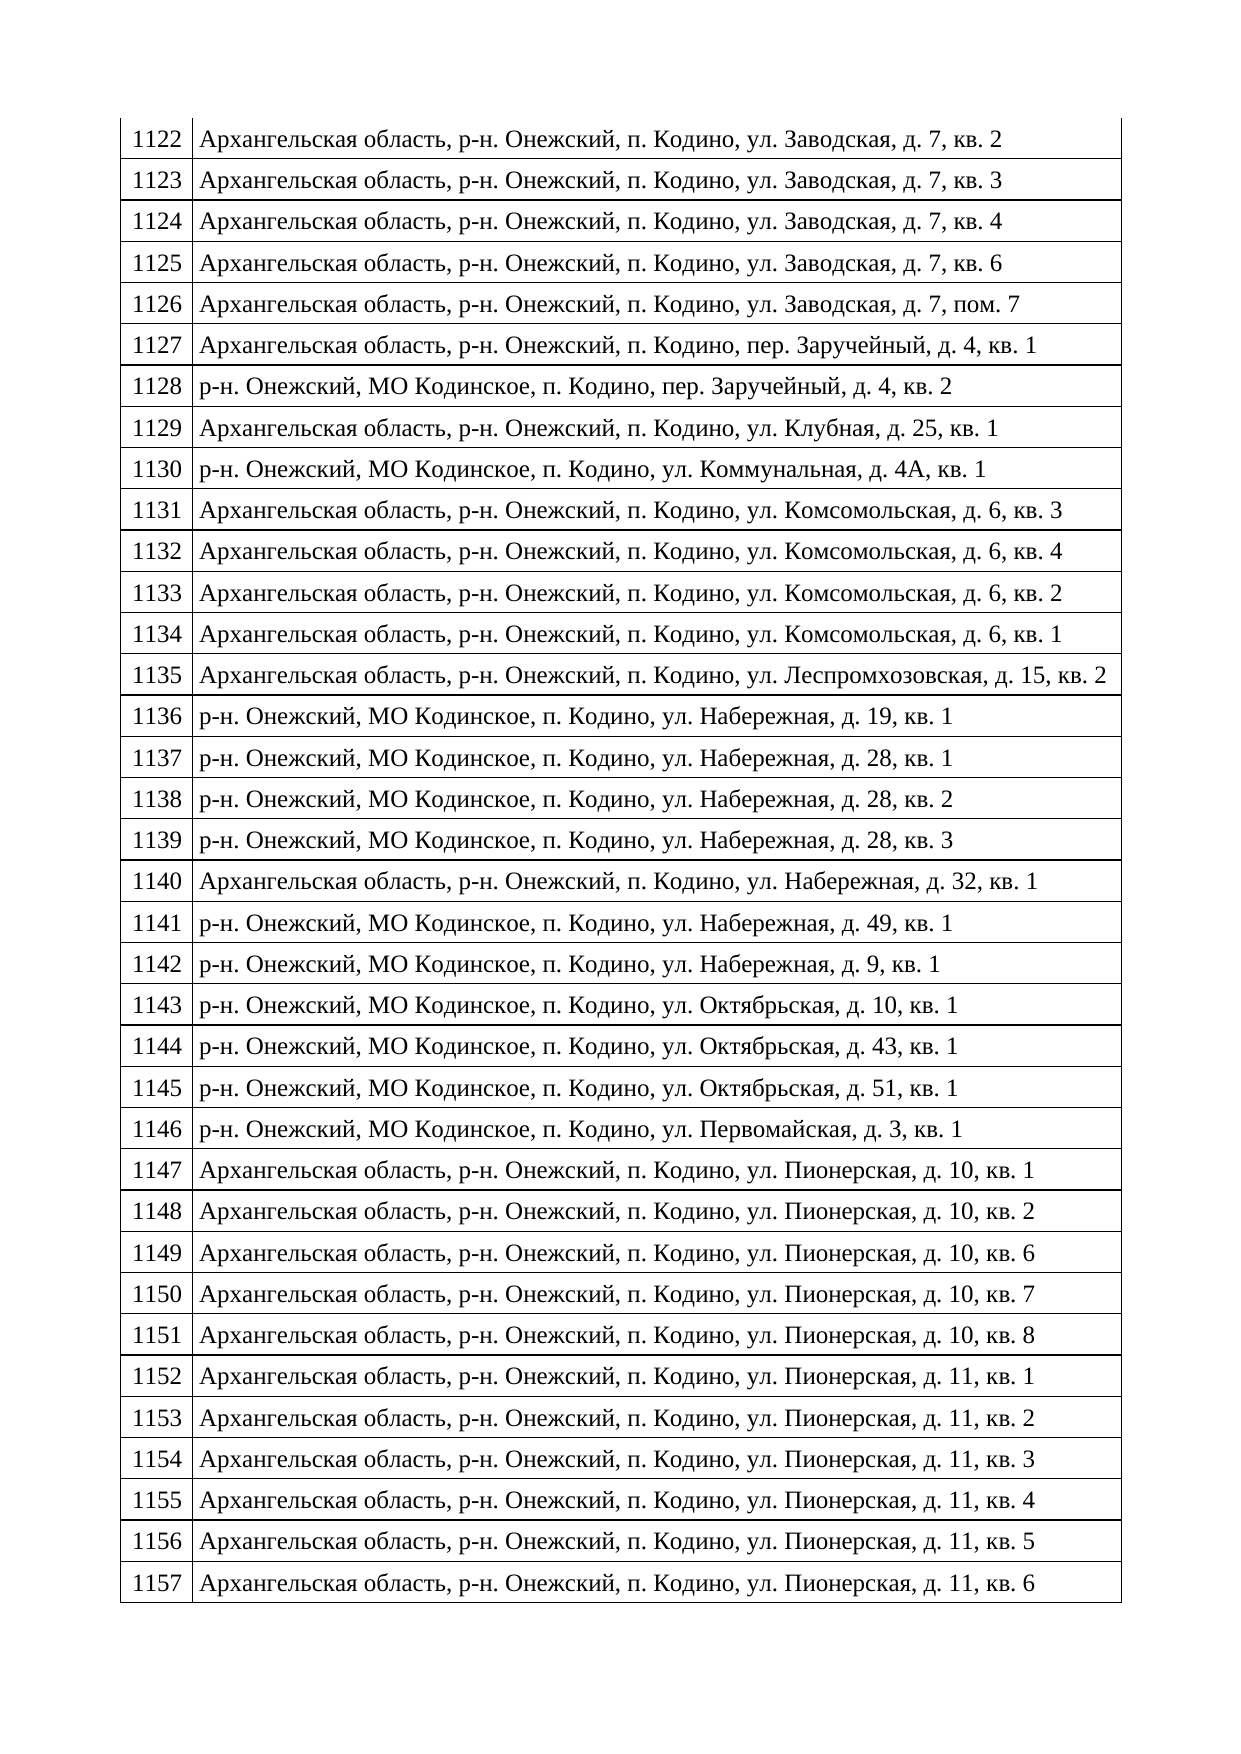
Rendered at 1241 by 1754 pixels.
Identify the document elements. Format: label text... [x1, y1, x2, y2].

table_cell Архангельская область, р-н. Онежский, п. Кодино, ул. Пионерская, д. 11, кв. 1 [193, 1356, 1121, 1396]
table_cell Архангельская область, р-н. Онежский, п. Кодино, ул. Клубная, д. 25, кв. 1 [193, 407, 1121, 447]
table_cell 1136 [121, 696, 192, 736]
table_cell 1151 [121, 1314, 192, 1354]
table_cell 1150 [121, 1273, 192, 1313]
table_cell Архангельская область, р-н. Онежский, п. Кодино, ул. Заводская, д. 7, кв. 3 [193, 159, 1121, 199]
table_cell 1154 [121, 1438, 192, 1478]
table_cell 1127 [121, 324, 192, 364]
table_cell р-н. Онежский, МО Кодинское, п. Кодино, ул. Набережная, д. 9, кв. 1 [193, 943, 1121, 983]
table_cell Архангельская область, р-н. Онежский, п. Кодино, ул. Пионерская, д. 10, кв. 7 [193, 1273, 1121, 1313]
table_cell Архангельская область, р-н. Онежский, п. Кодино, ул. Заводская, д. 7, пом. 7 [193, 283, 1121, 323]
table_cell Архангельская область, р-н. Онежский, п. Кодино, ул. Заводская, д. 7, кв. 2 [193, 118, 1121, 158]
table_cell Архангельская область, р-н. Онежский, п. Кодино, ул. Пионерская, д. 11, кв. 6 [193, 1562, 1121, 1602]
table_cell р-н. Онежский, МО Кодинское, п. Кодино, ул. Первомайская, д. 3, кв. 1 [193, 1108, 1121, 1148]
table_cell 1140 [121, 861, 192, 901]
table_cell 1156 [121, 1521, 192, 1561]
table_cell р-н. Онежский, МО Кодинское, п. Кодино, ул. Октябрьская, д. 43, кв. 1 [193, 1026, 1121, 1066]
table_cell 1129 [121, 407, 192, 447]
table_cell Архангельская область, р-н. Онежский, п. Кодино, ул. Пионерская, д. 10, кв. 2 [193, 1191, 1121, 1231]
table_cell р-н. Онежский, МО Кодинское, п. Кодино, ул. Октябрьская, д. 51, кв. 1 [193, 1067, 1121, 1107]
table_cell 1143 [121, 984, 192, 1024]
table_cell 1144 [121, 1026, 192, 1066]
table_cell Архангельская область, р-н. Онежский, п. Кодино, ул. Набережная, д. 32, кв. 1 [193, 861, 1121, 901]
table_cell 1123 [121, 159, 192, 199]
table_cell 1149 [121, 1232, 192, 1272]
table_cell р-н. Онежский, МО Кодинское, п. Кодино, ул. Набережная, д. 28, кв. 3 [193, 819, 1121, 859]
table_cell 1137 [121, 737, 192, 777]
table_cell р-н. Онежский, МО Кодинское, п. Кодино, ул. Набережная, д. 19, кв. 1 [193, 696, 1121, 736]
table_cell 1124 [121, 201, 192, 241]
table_cell р-н. Онежский, МО Кодинское, п. Кодино, пер. Заручейный, д. 4, кв. 2 [193, 366, 1121, 406]
table_cell Архангельская область, р-н. Онежский, п. Кодино, пер. Заручейный, д. 4, кв. 1 [193, 324, 1121, 364]
table_cell Архангельская область, р-н. Онежский, п. Кодино, ул. Комсомольская, д. 6, кв. 2 [193, 572, 1121, 612]
table_cell 1141 [121, 902, 192, 942]
table_cell Архангельская область, р-н. Онежский, п. Кодино, ул. Заводская, д. 7, кв. 6 [193, 242, 1121, 282]
table_cell 1157 [121, 1562, 192, 1602]
table_cell 1148 [121, 1191, 192, 1231]
table_cell 1125 [121, 242, 192, 282]
table_cell Архангельская область, р-н. Онежский, п. Кодино, ул. Пионерская, д. 11, кв. 4 [193, 1479, 1121, 1519]
table_cell 1155 [121, 1479, 192, 1519]
table_cell 1146 [121, 1108, 192, 1148]
table_cell 1147 [121, 1149, 192, 1189]
table_cell 1152 [121, 1356, 192, 1396]
table_cell р-н. Онежский, МО Кодинское, п. Кодино, ул. Набережная, д. 28, кв. 1 [193, 737, 1121, 777]
table_cell 1135 [121, 654, 192, 694]
table_cell 1153 [121, 1397, 192, 1437]
table_cell Архангельская область, р-н. Онежский, п. Кодино, ул. Комсомольская, д. 6, кв. 3 [193, 489, 1121, 529]
table_cell Архангельская область, р-н. Онежский, п. Кодино, ул. Пионерская, д. 11, кв. 5 [193, 1521, 1121, 1561]
table_cell 1145 [121, 1067, 192, 1107]
table_cell 1131 [121, 489, 192, 529]
table_cell Архангельская область, р-н. Онежский, п. Кодино, ул. Заводская, д. 7, кв. 4 [193, 201, 1121, 241]
table_cell 1128 [121, 366, 192, 406]
table_cell Архангельская область, р-н. Онежский, п. Кодино, ул. Пионерская, д. 10, кв. 8 [193, 1314, 1121, 1354]
table_cell 1142 [121, 943, 192, 983]
table_cell Архангельская область, р-н. Онежский, п. Кодино, ул. Комсомольская, д. 6, кв. 4 [193, 531, 1121, 571]
table_cell 1130 [121, 448, 192, 488]
table_cell Архангельская область, р-н. Онежский, п. Кодино, ул. Пионерская, д. 10, кв. 1 [193, 1149, 1121, 1189]
table_cell Архангельская область, р-н. Онежский, п. Кодино, ул. Комсомольская, д. 6, кв. 1 [193, 613, 1121, 653]
table_cell р-н. Онежский, МО Кодинское, п. Кодино, ул. Октябрьская, д. 10, кв. 1 [193, 984, 1121, 1024]
table_cell 1126 [121, 283, 192, 323]
table_cell Архангельская область, р-н. Онежский, п. Кодино, ул. Пионерская, д. 11, кв. 3 [193, 1438, 1121, 1478]
table_cell р-н. Онежский, МО Кодинское, п. Кодино, ул. Набережная, д. 49, кв. 1 [193, 902, 1121, 942]
table_cell р-н. Онежский, МО Кодинское, п. Кодино, ул. Набережная, д. 28, кв. 2 [193, 778, 1121, 818]
table_cell Архангельская область, р-н. Онежский, п. Кодино, ул. Пионерская, д. 11, кв. 2 [193, 1397, 1121, 1437]
table_cell Архангельская область, р-н. Онежский, п. Кодино, ул. Пионерская, д. 10, кв. 6 [193, 1232, 1121, 1272]
table_cell 1122 [121, 118, 192, 158]
table_cell 1138 [121, 778, 192, 818]
table_cell Архангельская область, р-н. Онежский, п. Кодино, ул. Леспромхозовская, д. 15, кв. 2 [193, 654, 1121, 694]
table_cell 1134 [121, 613, 192, 653]
table_cell 1139 [121, 819, 192, 859]
table_cell р-н. Онежский, МО Кодинское, п. Кодино, ул. Коммунальная, д. 4А, кв. 1 [193, 448, 1121, 488]
table_cell 1132 [121, 531, 192, 571]
table_cell 1133 [121, 572, 192, 612]
